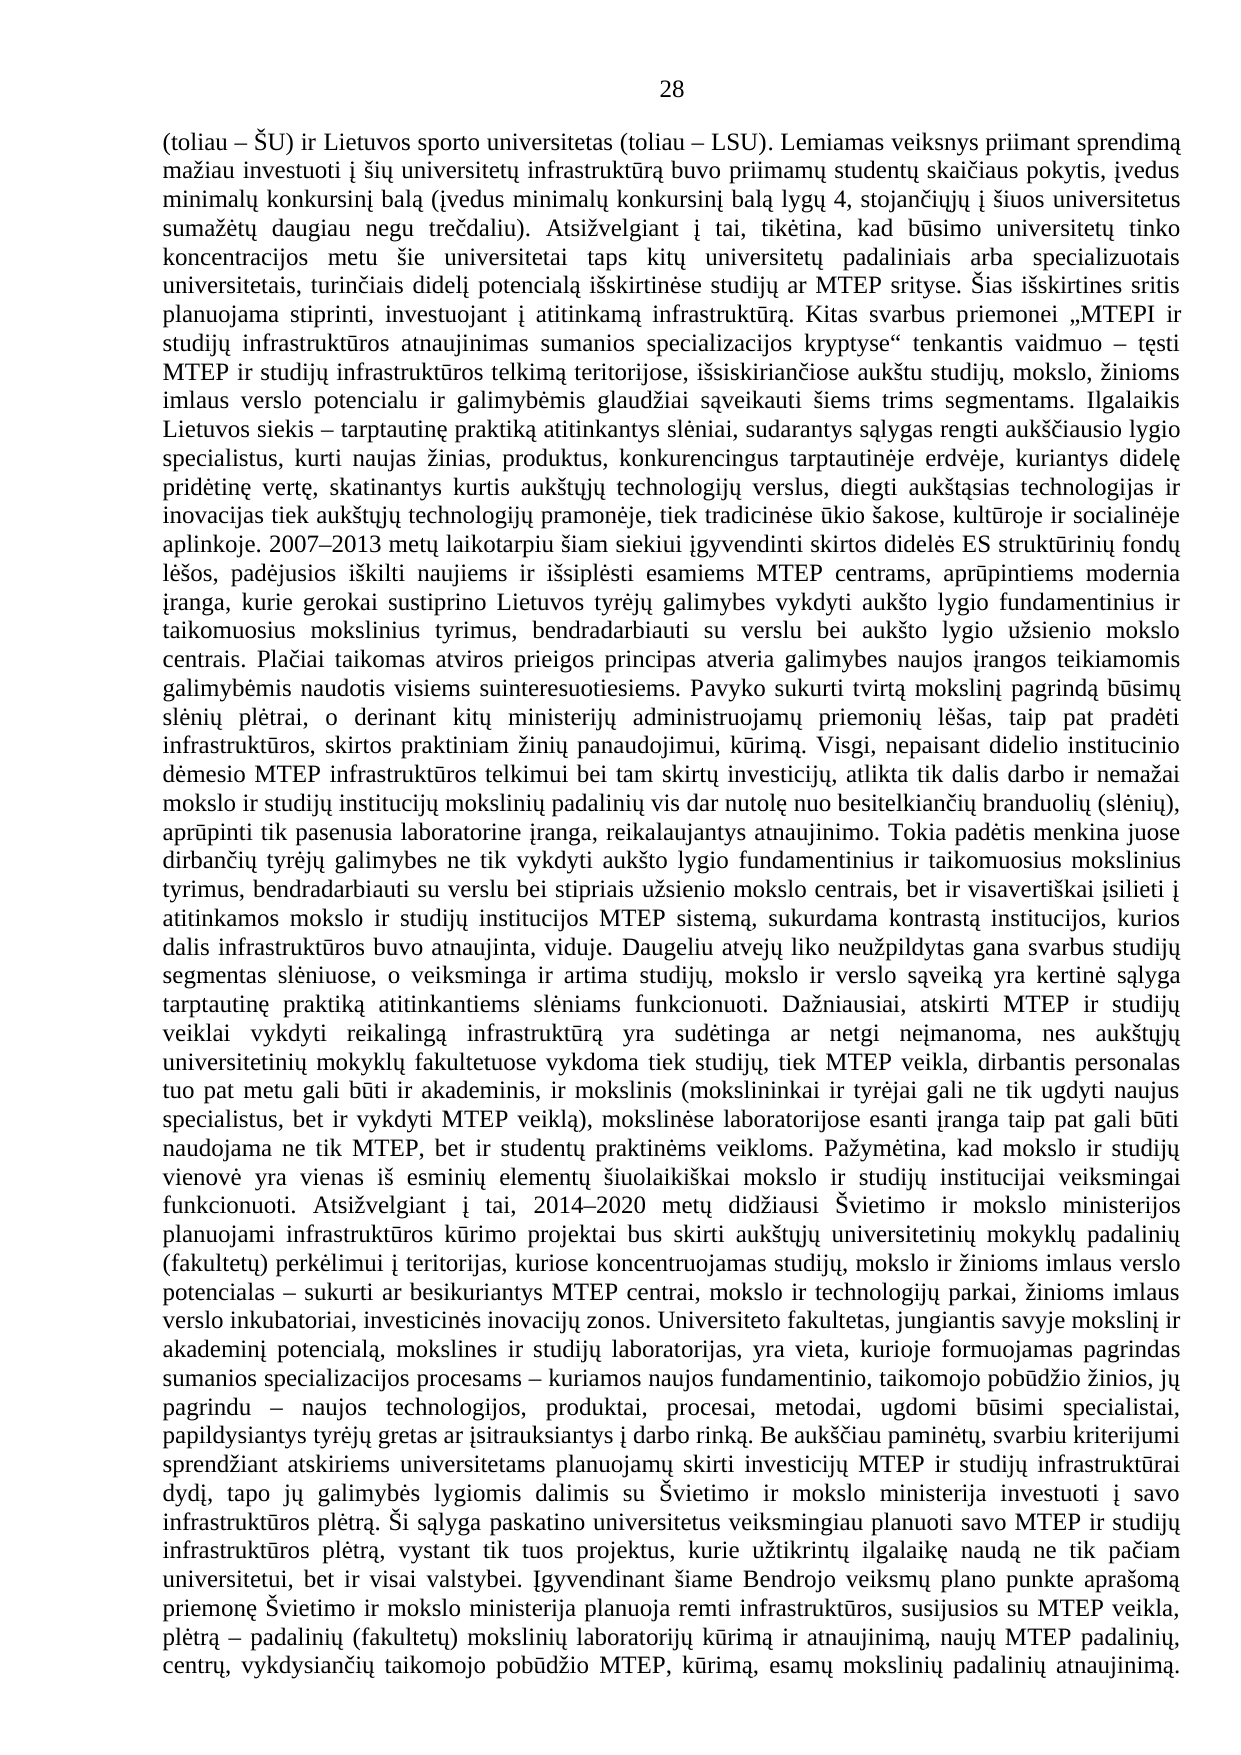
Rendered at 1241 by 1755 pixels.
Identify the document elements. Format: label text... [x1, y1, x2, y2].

text (toliau – ŠU) ir Lietuvos sporto universitetas (toliau – LSU). Lemiamas veiksnys priimant sprendimą mažiau investuoti į šių universitetų infrastruktūrą buvo priimamų studentų skaičiaus pokytis, įvedus minimalų konkursinį balą (įvedus minimalų konkursinį balą lygų 4, stojančiųjų į šiuos universitetus sumažėtų daugiau negu trečdaliu). Atsižvelgiant į tai, tikėtina, kad būsimo universitetų tinko koncentracijos metu šie universitetai taps kitų universitetų padaliniais arba specializuotais universitetais, turinčiais didelį potencialą išskirtinėse studijų ar MTEP srityse. Šias išskirtines sritis planuojama stiprinti, investuojant į atitinkamą infrastruktūrą. Kitas svarbus priemonei „MTEPI ir studijų infrastruktūros atnaujinimas sumanios specializacijos kryptyse“ tenkantis vaidmuo – tęsti MTEP ir studijų infrastruktūros telkimą teritorijose, išsiskiriančiose aukštu studijų, mokslo, žinioms imlaus verslo potencialu ir galimybėmis glaudžiai sąveikauti šiems trims segmentams. Ilgalaikis Lietuvos siekis – tarptautinę praktiką atitinkantys slėniai, sudarantys sąlygas rengti aukščiausio lygio specialistus, kurti naujas žinias, produktus, konkurencingus tarptautinėje erdvėje, kuriantys didelę pridėtinę vertę, skatinantys kurtis aukštųjų technologijų verslus, diegti aukštąsias technologijas ir inovacijas tiek aukštųjų technologijų pramonėje, tiek tradicinėse ūkio šakose, kultūroje ir socialinėje aplinkoje. 2007–2013 metų laikotarpiu šiam siekiui įgyvendinti skirtos didelės ES struktūrinių fondų lėšos, padėjusios iškilti naujiems ir išsiplėsti esamiems MTEP centrams, aprūpintiems modernia įranga, kurie gerokai sustiprino Lietuvos tyrėjų galimybes vykdyti aukšto lygio fundamentinius ir taikomuosius mokslinius tyrimus, bendradarbiauti su verslu bei aukšto lygio užsienio mokslo centrais. Plačiai taikomas atviros prieigos principas atveria galimybes naujos įrangos teikiamomis galimybėmis naudotis visiems suinteresuotiesiems. Pavyko sukurti tvirtą mokslinį pagrindą būsimų slėnių plėtrai, o derinant kitų ministerijų administruojamų priemonių lėšas, taip pat pradėti infrastruktūros, skirtos praktiniam žinių panaudojimui, kūrimą. Visgi, nepaisant didelio institucinio dėmesio MTEP infrastruktūros telkimui bei tam skirtų investicijų, atlikta tik dalis darbo ir nemažai mokslo ir studijų institucijų mokslinių padalinių vis dar nutolę nuo besitelkiančių branduolių (slėnių), aprūpinti tik pasenusia laboratorine įranga, reikalaujantys atnaujinimo. Tokia padėtis menkina juose dirbančių tyrėjų galimybes ne tik vykdyti aukšto lygio fundamentinius ir taikomuosius mokslinius tyrimus, bendradarbiauti su verslu bei stipriais užsienio mokslo centrais, bet ir visavertiškai įsilieti į atitinkamos mokslo ir studijų institucijos MTEP sistemą, sukurdama kontrastą institucijos, kurios dalis infrastruktūros buvo atnaujinta, viduje. Daugeliu atvejų liko neužpildytas gana svarbus studijų segmentas slėniuose, o veiksminga ir artima studijų, mokslo ir verslo sąveiką yra kertinė sąlyga tarptautinę praktiką atitinkantiems slėniams funkcionuoti. Dažniausiai, atskirti MTEP ir studijų veiklai vykdyti reikalingą infrastruktūrą yra sudėtinga ar netgi neįmanoma, nes aukštųjų universitetinių mokyklų fakultetuose vykdoma tiek studijų, tiek MTEP veikla, dirbantis personalas tuo pat metu gali būti ir akademinis, ir mokslinis (mokslininkai ir tyrėjai gali ne tik ugdyti naujus specialistus, bet ir vykdyti MTEP veiklą), mokslinėse laboratorijose esanti įranga taip pat gali būti naudojama ne tik MTEP, bet ir studentų praktinėms veikloms. Pažymėtina, kad mokslo ir studijų vienovė yra vienas iš esminių elementų šiuolaikiškai mokslo ir studijų institucijai veiksmingai funkcionuoti. Atsižvelgiant į tai, 2014–2020 metų didžiausi Švietimo ir mokslo ministerijos planuojami infrastruktūros kūrimo projektai bus skirti aukštųjų universitetinių mokyklų padalinių (fakultetų) perkėlimui į teritorijas, kuriose koncentruojamas studijų, mokslo ir žinioms imlaus verslo potencialas – sukurti ar besikuriantys MTEP centrai, mokslo ir technologijų parkai, žinioms imlaus verslo inkubatoriai, investicinės inovacijų zonos. Universiteto fakultetas, jungiantis savyje mokslinį ir akademinį potencialą, mokslines ir studijų laboratorijas, yra vieta, kurioje formuojamas pagrindas sumanios specializacijos procesams – kuriamos naujos fundamentinio, taikomojo pobūdžio žinios, jų pagrindu – naujos technologijos, produktai, procesai, metodai, ugdomi būsimi specialistai, papildysiantys tyrėjų gretas ar įsitrauksiantys į darbo rinką. Be aukščiau paminėtų, svarbiu kriterijumi sprendžiant atskiriems universitetams planuojamų skirti investicijų MTEP ir studijų infrastruktūrai dydį, tapo jų galimybės lygiomis dalimis su Švietimo ir mokslo ministerija investuoti į savo infrastruktūros plėtrą. Ši sąlyga paskatino universitetus veiksmingiau planuoti savo MTEP ir studijų infrastruktūros plėtrą, vystant tik tuos projektus, kurie užtikrintų ilgalaikę naudą ne tik pačiam universitetui, bet ir visai valstybei. Įgyvendinant šiame Bendrojo veiksmų plano punkte aprašomą priemonę Švietimo ir mokslo ministerija planuoja remti infrastruktūros, susijusios su MTEP veikla, plėtrą – padalinių (fakultetų) mokslinių laboratorijų kūrimą ir atnaujinimą, naujų MTEP padalinių, centrų, vykdysiančių taikomojo pobūdžio MTEP, kūrimą, esamų mokslinių padalinių atnaujinimą. [162, 127, 1181, 1679]
